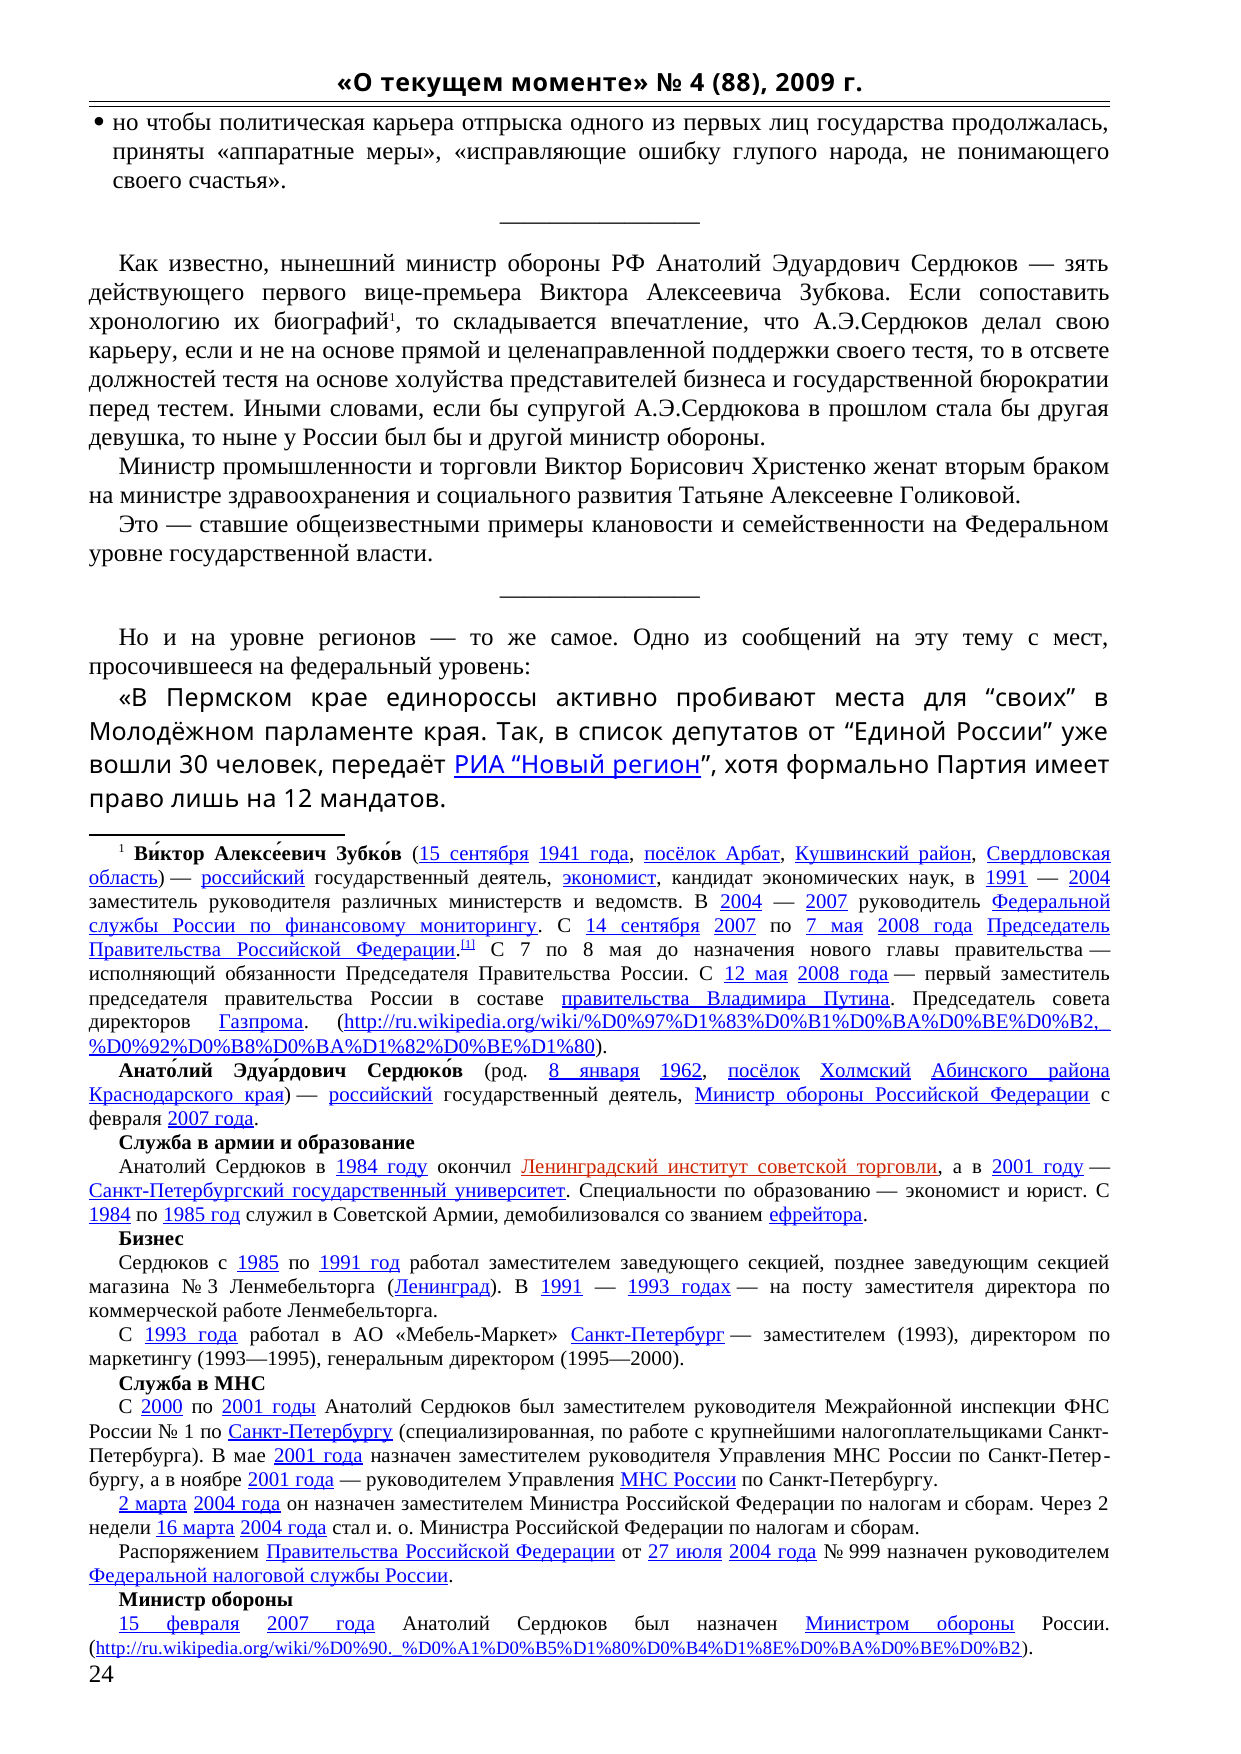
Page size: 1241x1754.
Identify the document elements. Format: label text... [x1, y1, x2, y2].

text Бизнес [89, 1226, 1110, 1250]
text Анато́лий Эдуа́рдович Сердюко́в (род. 8 января 1962, посёлок Холмский Абинского района Краснодарского края) — российский государственный деятель, Министр обороны Российской Федерации с февраля 2007 года. [89, 1057, 1110, 1130]
text Служба в МНС [89, 1370, 1110, 1394]
list но чтобы политическая карьера отпрыска одного из первых лиц государства продолжалась, приняты «аппаратные меры», «исправляющие ошибку глупого народа, не понимающего своего счастья». [94, 107, 1110, 194]
text «В Пермском крае единороссы активно пробивают места для “своих” в Молодёжном парламенте края. Так, в список депутатов от “Единой России” уже вошли 30 человек, передаёт РИА “Новый регион”, хотя формально Партия имеет право лишь на 12 мандатов. [89, 679, 1110, 815]
text Это — ставшие общеизвестными примеры клановости и семейственности на Федеральном уровне государственной власти. [89, 509, 1110, 567]
text Министр промышленности и торговли Виктор Борисович Христенко женат вторым браком на министре здравоохранения и социального развития Татьяне Алексеевне Голиковой. [89, 451, 1110, 509]
text Сердюков с 1985 по 1991 год работал заместителем заведующего секцией, позднее заведующим секцией магазина № 3 Ленмебельторга (Ленинград). В 1991 — 1993 годах — на посту заместителя директора по коммерческой работе Ленмебельторга. [89, 1250, 1110, 1322]
text Анатолий Сердюков в 1984 году окончил Ленинградский институт советской торговли, а в 2001 году — Санкт-Петербургский государственный университет. Специальности по образованию — экономист и юрист. С 1984 по 1985 год служил в Советской Армии, демобилизовался со званием ефрейтора. [89, 1154, 1110, 1226]
text С 2000 по 2001 годы Анатолий Сердюков был заместителем руководителя Межрайонной инспекции ФНС России № 1 по Санкт-Петербургу (специализированная, по работе с крупнейшими налогоплательщиками Санкт-Петербурга). В мае 2001 года назначен заместителем руководителя Управления МНС России по Санкт-Петер­бургу, а в ноябре 2001 года — руководителем Управления МНС России по Санкт-Петербургу. [89, 1394, 1110, 1491]
text 2 марта 2004 года он назначен заместителем Министра Российской Федерации по налогам и сборам. Через 2 недели 16 марта 2004 года стал и. о. Министра Российской Федерации по налогам и сборам. [89, 1491, 1110, 1539]
text ———————— [89, 206, 1110, 235]
text ———————— [89, 580, 1110, 609]
text С 1993 года работал в АО «Мебель-Маркет» Санкт-Петербург — заместителем (1993), директором по маркетингу (1993—1995), генеральным директором (1995—2000). [89, 1322, 1110, 1370]
text Ви́ктор Алексе́евич Зубко́в (15 сентября 1941 года, посёлок Арбат, Кушвинский район, Свердловская область) — российский государственный деятель, экономист, кандидат экономических наук, в 1991 — 2004 заместитель руководителя различных министерств и ведомств. В 2004 — 2007 руководитель Федеральной службы России по финансовому мониторингу. С 14 сентября 2007 по 7 мая 2008 года Председатель Правительства Российской Федерации.[1] С 7 по 8 мая до назначения нового главы правительства — исполняющий обязанности Председателя Правительства России. С 12 мая 2008 года — первый заместитель председателя правительства России в составе правительства Владимира Путина. Председатель совета директоров Газпрома. (http://ru.wikipedia.org/wiki/%D0%97%D1%83%D0%B1%D0%BA%D0%BE%D0%B2,_%D0%92%D0%B8%D0%BA%D1%82%D0%BE%D1%80). [89, 841, 1110, 1057]
text Но и на уровне регионов — то же самое. Одно из сообщений на эту тему с мест, просочившееся на федеральный уровень: [89, 621, 1110, 679]
text Служба в армии и образование [89, 1130, 1110, 1154]
text Как известно, нынешний министр обороны РФ Анатолий Эдуардович Сердюков — зять действующего первого вице-премьера Виктора Алексеевича Зубкова. Если сопоставить хронологию их биографий, то складывается впечатление, что А.Э.Сердюков делал свою карьеру, если и не на основе прямой и целенаправленной поддержки своего тестя, то в отсвете должностей тестя на основе холуйства представителей бизнеса и государственной бюрократии перед тестем. Иными словами, если бы супругой А.Э.Сердюкова в прошлом стала бы другая девушка, то ныне у России был бы и другой министр обороны. [89, 248, 1110, 451]
text 15 февраля 2007 года Анатолий Сердюков был назначен Министром обороны России. (http://ru.wikipedia.org/wiki/%D0%90._%D0%A1%D0%B5%D1%80%D0%B4%D1%8E%D0%BA%D0%BE%D0%B2). [89, 1611, 1110, 1659]
text Распоряжением Правительства Российской Федерации от 27 июля 2004 года № 999 назначен руководителем Федеральной налоговой службы России. [89, 1539, 1110, 1587]
text Министр обороны [89, 1587, 1110, 1611]
